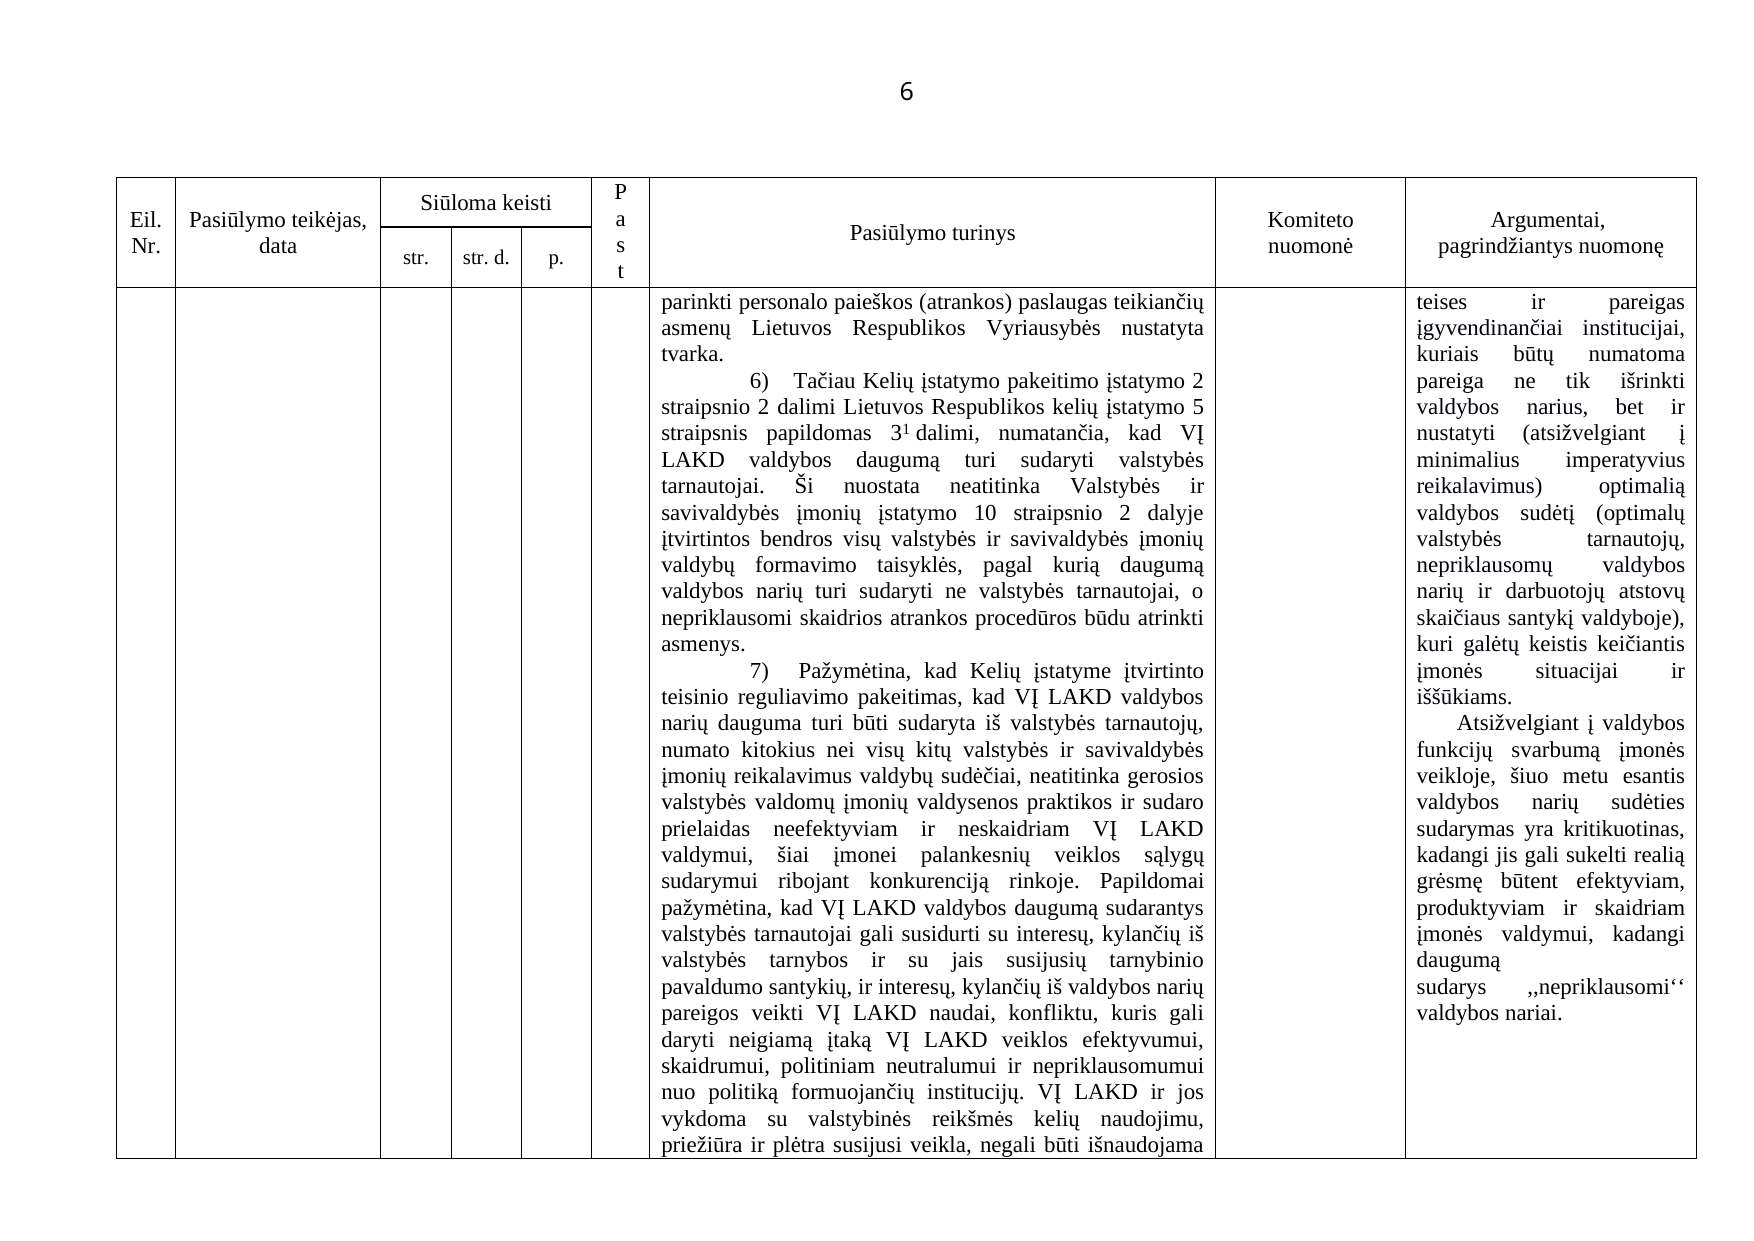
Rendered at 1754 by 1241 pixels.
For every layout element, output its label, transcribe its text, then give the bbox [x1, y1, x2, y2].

table_cell [592, 288, 649, 1157]
table_cell [522, 288, 591, 1157]
table_cell [452, 288, 521, 1157]
table_header Eil. Nr. [117, 178, 175, 287]
table_header Pasiūlymo teikėjas, data [176, 178, 380, 287]
table_cell [381, 288, 451, 1157]
table_cell [1216, 288, 1405, 1157]
table_cell teises ir pareigas įgyvendinančiai institucijai, kuriais būtų numatoma pareiga ne tik išrinkti valdybos narius, bet ir nustatyti (atsižvelgiant į minimalius imperatyvius reikalavimus) optimalią valdybos sudėtį (optimalų valstybės tarnautojų, nepriklausomų valdybos narių ir darbuotojų atstovų skaičiaus santykį valdyboje), kuri galėtų keistis keičiantis įmonės situacijai ir iššūkiams. Atsižvelgiant į valdybos funkcijų svarbumą įmonės veikloje, šiuo metu esantis valdybos narių sudėties sudarymas yra kritikuotinas, kadangi jis gali sukelti realią grėsmę būtent efektyviam, produktyviam ir skaidriam įmonės valdymui, kadangi daugumą sudarys ,,nepriklausomi‘‘ valdybos nariai. [1406, 288, 1696, 1157]
table_cell [117, 288, 175, 1157]
table_header Siūloma keisti [381, 178, 591, 226]
table_cell str. d. [452, 228, 521, 287]
table_cell str. [381, 228, 451, 287]
table_cell parinkti personalo paieškos (atrankos) paslaugas teikiančių asmenų Lietuvos Respublikos Vyriausybės nustatyta tvarka. 6) Tačiau Kelių įstatymo pakeitimo įstatymo 2 straipsnio 2 dalimi Lietuvos Respublikos kelių įstatymo 5 straipsnis papildomas 31 dalimi, numatančia, kad VĮ LAKD valdybos daugumą turi sudaryti valstybės tarnautojai. Ši nuostata neatitinka Valstybės ir savivaldybės įmonių įstatymo 10 straipsnio 2 dalyje įtvirtintos bendros visų valstybės ir savivaldybės įmonių valdybų formavimo taisyklės, pagal kurią daugumą valdybos narių turi sudaryti ne valstybės tarnautojai, o nepriklausomi skaidrios atrankos procedūros būdu atrinkti asmenys. 7) Pažymėtina, kad Kelių įstatyme įtvirtinto teisinio reguliavimo pakeitimas, kad VĮ LAKD valdybos narių dauguma turi būti sudaryta iš valstybės tarnautojų, numato kitokius nei visų kitų valstybės ir savivaldybės įmonių reikalavimus valdybų sudėčiai, neatitinka gerosios valstybės valdomų įmonių valdysenos praktikos ir sudaro prielaidas neefektyviam ir neskaidriam VĮ LAKD valdymui, šiai įmonei palankesnių veiklos sąlygų sudarymui ribojant konkurenciją rinkoje. Papildomai pažymėtina, kad VĮ LAKD valdybos daugumą sudarantys valstybės tarnautojai gali susidurti su interesų, kylančių iš valstybės tarnybos ir su jais susijusių tarnybinio pavaldumo santykių, ir interesų, kylančių iš valdybos narių pareigos veikti VĮ LAKD naudai, konfliktu, kuris gali daryti neigiamą įtaką VĮ LAKD veiklos efektyvumui, skaidrumui, politiniam neutralumui ir nepriklausomumui nuo politiką formuojančių institucijų. VĮ LAKD ir jos vykdoma su valstybinės reikšmės kelių naudojimu, priežiūra ir plėtra susijusi veikla, negali būti išnaudojama [650, 288, 1215, 1157]
table_cell [176, 288, 380, 1157]
table_header Pasiūlymo turinys [650, 178, 1215, 287]
table_cell p. [522, 228, 591, 287]
table_header Pastabos [592, 178, 649, 287]
table_header Argumentai, pagrindžiantys nuomonę [1406, 178, 1696, 287]
table_header Komiteto nuomonė [1216, 178, 1405, 287]
